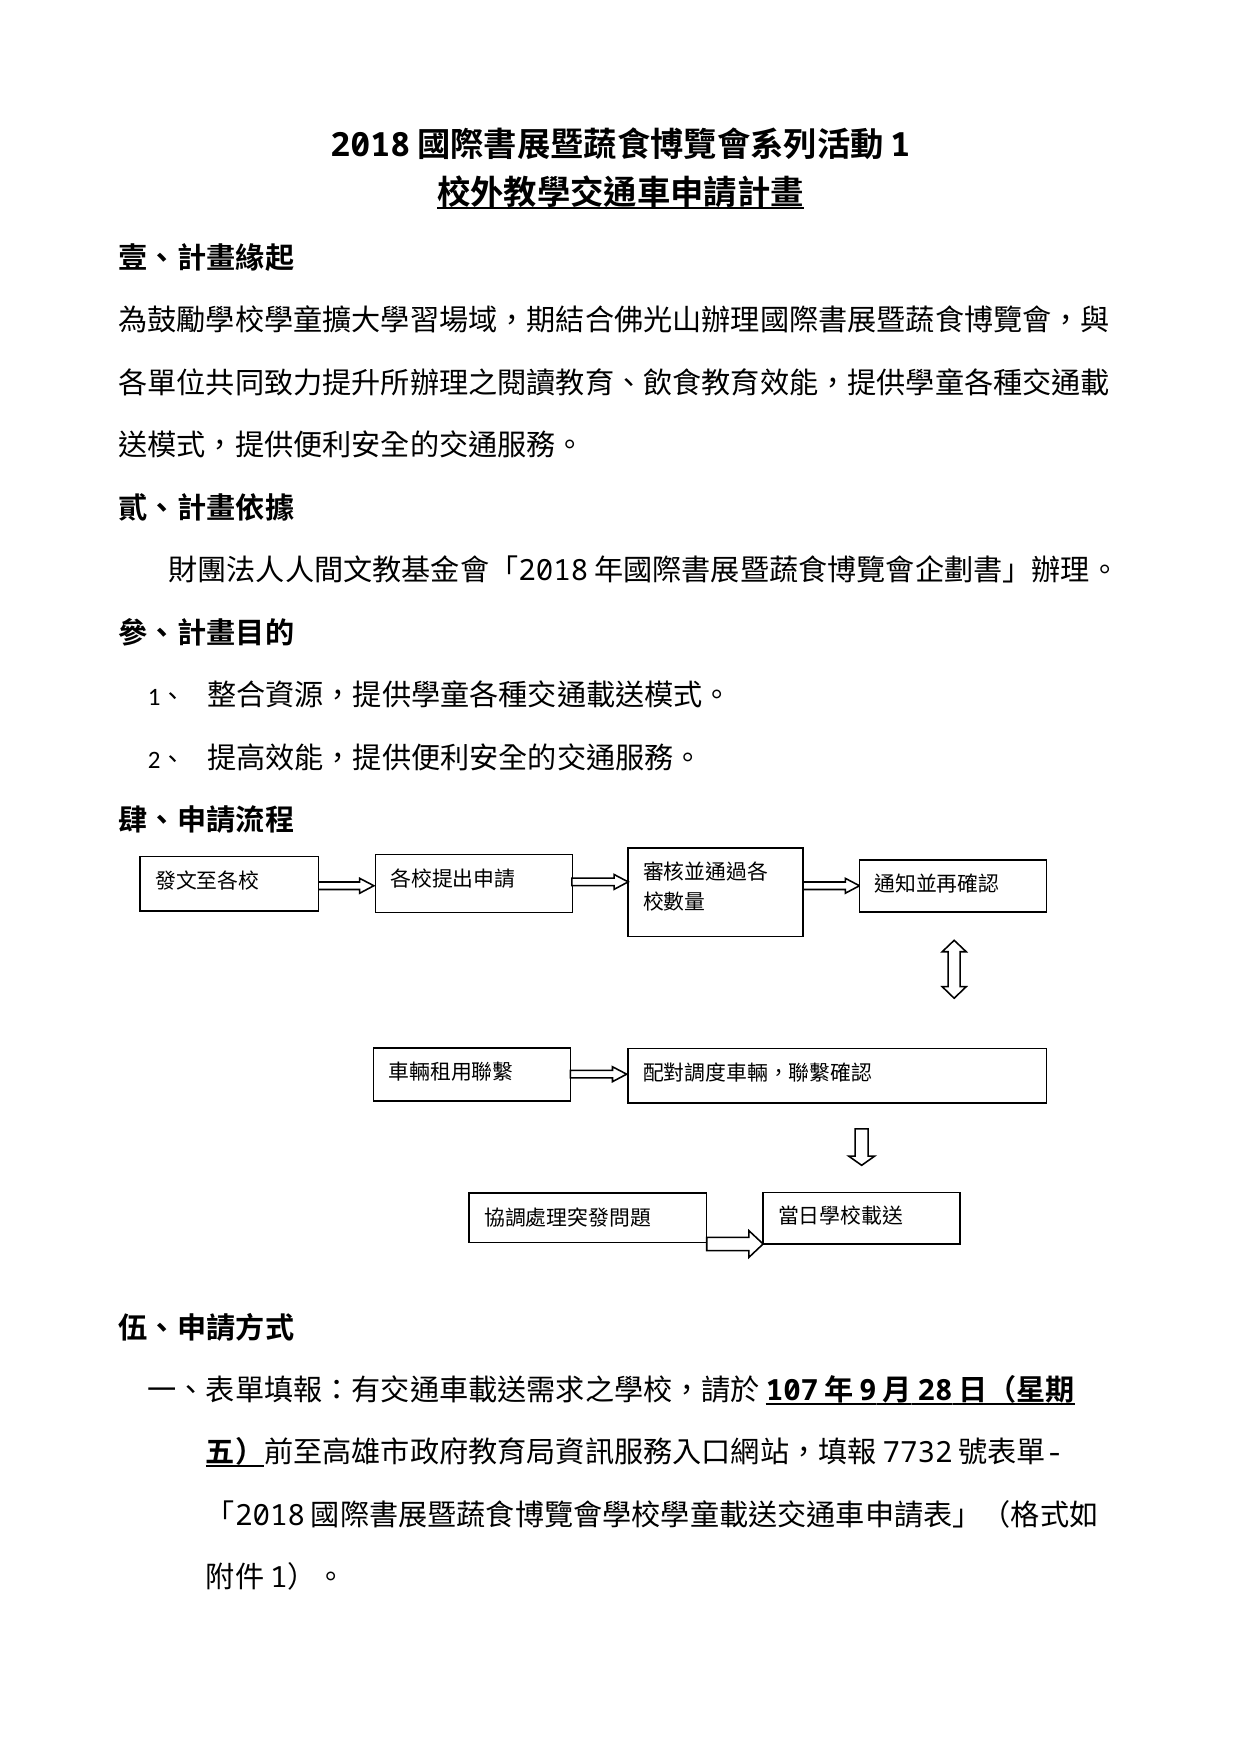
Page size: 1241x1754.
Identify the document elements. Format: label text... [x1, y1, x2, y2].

list 計畫緣起 [118, 214, 1122, 276]
list 申請流程 [118, 776, 1122, 839]
text 為鼓勵學校學童擴大學習場域，期結合佛光山辦理國際書展暨蔬食博覽會，與各單位共同致力提升所辦理之閱讀教育、飲食教育效能，提供學童各種交通載送模式，提供便利安全的交通服務。 [68, 276, 1122, 464]
text 2018國際書展暨蔬食博覽會系列活動1 [118, 119, 1122, 165]
list 計畫依據 [118, 464, 1122, 526]
text 財團法人人間文教基金會「2018年國際書展暨蔬食博覽會企劃書」辦理。 [118, 526, 1122, 589]
list 整合資源，提供學童各種交通載送模式。 [148, 651, 1122, 714]
text 一、表單填報：有交通車載送需求之學校，請於107年9月28日（星期五）前至高雄市政府教育局資訊服務入口網站，填報7732號表單-「2018國際書展暨蔬食博覽會學校學童載送交通車申請表」（格式如附件1）。 [118, 1346, 1122, 1596]
list 提高效能，提供便利安全的交通服務。 [148, 714, 1122, 776]
list 申請方式 [118, 1284, 1122, 1346]
text 校外教學交通車申請計畫 [118, 165, 1122, 214]
list 計畫目的 [118, 589, 1122, 651]
